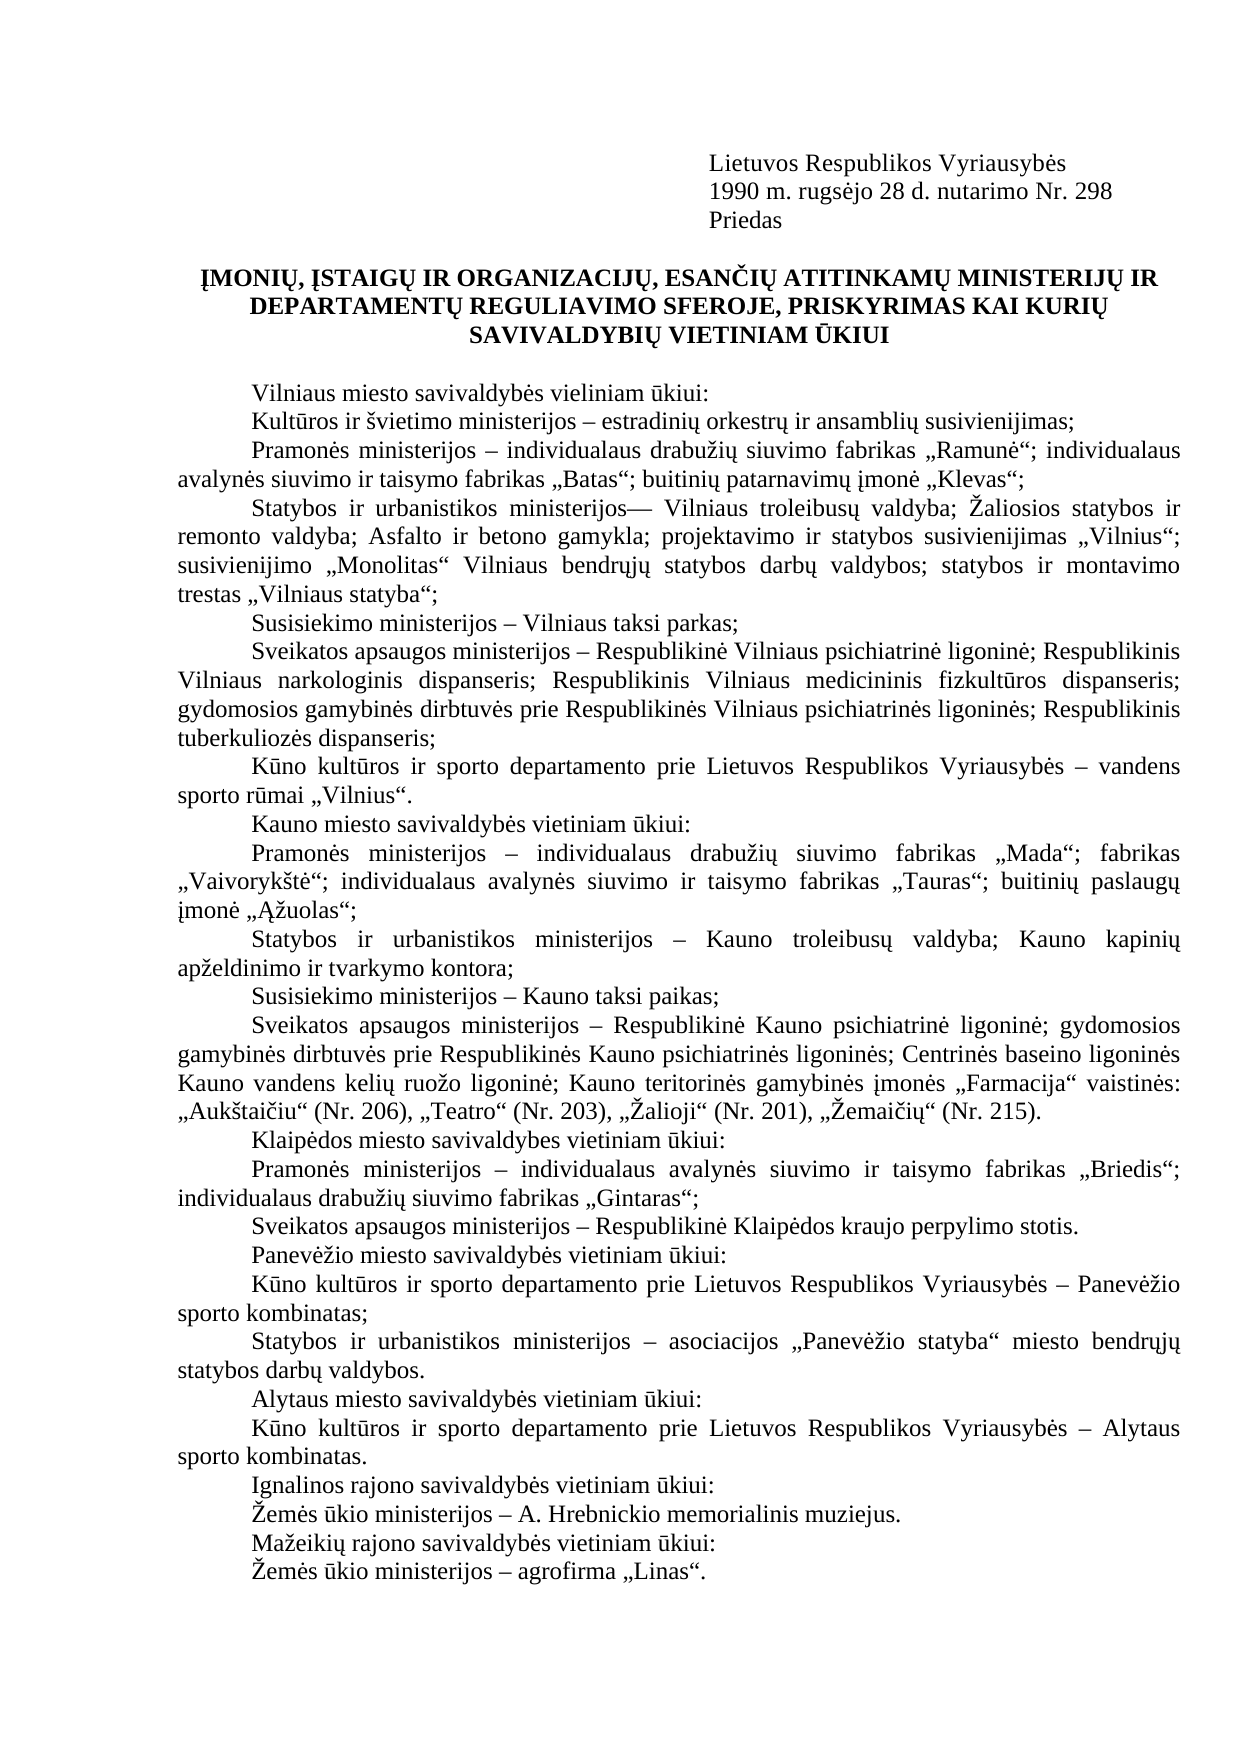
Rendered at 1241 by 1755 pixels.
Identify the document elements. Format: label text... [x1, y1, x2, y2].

text Lietuvos Respublikos Vyriausybės [177, 148, 1181, 176]
text Sveikatos apsaugos ministerijos – Respublikinė Klaipėdos kraujo perpylimo stotis. [177, 1211, 1181, 1240]
text Statybos ir urbanistikos ministerijos – Kauno troleibusų valdyba; Kauno kapinių apželdinimo ir tvarkymo kontora; [177, 924, 1181, 981]
text Kūno kultūros ir sporto departamento prie Lietuvos Respublikos Vyriausybės – vandens sporto rūmai „Vilnius“. [177, 751, 1181, 809]
text Žemės ūkio ministerijos – A. Hrebnickio memorialinis muziejus. [177, 1499, 1181, 1528]
text Vilniaus miesto savivaldybės vieliniam ūkiui: [177, 378, 1181, 406]
text Panevėžio miesto savivaldybės vietiniam ūkiui: [177, 1240, 1181, 1269]
text Pramonės ministerijos – individualaus drabužių siuvimo fabrikas „Mada“; fabrikas „Vaivorykštė“; individualaus avalynės siuvimo ir taisymo fabrikas „Tauras“; buitinių paslaugų įmonė „Ąžuolas“; [177, 838, 1181, 924]
text Susisiekimo ministerijos – Vilniaus taksi parkas; [177, 608, 1181, 636]
text Statybos ir urbanistikos ministerijos – asociacijos „Panevėžio statyba“ miesto bendrųjų statybos darbų valdybos. [177, 1326, 1181, 1384]
text Pramonės ministerijos – individualaus drabužių siuvimo fabrikas „Ramunė“; individualaus avalynės siuvimo ir taisymo fabrikas „Batas“; buitinių patarnavimų įmonė „Klevas“; [177, 435, 1181, 493]
text Alytaus miesto savivaldybės vietiniam ūkiui: [177, 1384, 1181, 1413]
text Pramonės ministerijos – individualaus avalynės siuvimo ir taisymo fabrikas „Briedis“; individualaus drabužių siuvimo fabrikas „Gintaras“; [177, 1154, 1181, 1211]
text Sveikatos apsaugos ministerijos – Respublikinė Kauno psichiatrinė ligoninė; gydomosios gamybinės dirbtuvės prie Respublikinės Kauno psichiatrinės ligoninės; Centrinės baseino ligoninės Kauno vandens kelių ruožo ligoninė; Kauno teritorinės gamybinės įmonės „Farmacija“ vaistinės: „Aukštaičiu“ (Nr. 206), „Teatro“ (Nr. 203), „Žalioji“ (Nr. 201), „Žemaičių“ (Nr. 215). [177, 1010, 1181, 1125]
text Kultūros ir švietimo ministerijos – estradinių orkestrų ir ansamblių susivienijimas; [177, 406, 1181, 435]
text Susisiekimo ministerijos – Kauno taksi paikas; [177, 981, 1181, 1010]
text 1990 m. rugsėjo 28 d. nutarimo Nr. 298 [177, 176, 1181, 205]
text Priedas [177, 205, 1181, 234]
text Kūno kultūros ir sporto departamento prie Lietuvos Respublikos Vyriausybės – Panevėžio sporto kombinatas; [177, 1269, 1181, 1326]
text Klaipėdos miesto savivaldybes vietiniam ūkiui: [177, 1125, 1181, 1154]
text Įmonių, įstaigų ir organizacijų, esančių atitinkamų ministerijų ir departamentų reguliavimo sferoje, priskyrimas kai kurių savivaldybių vietiniam ūkiui [177, 263, 1181, 349]
text Kūno kultūros ir sporto departamento prie Lietuvos Respublikos Vyriausybės – Alytaus sporto kombinatas. [177, 1413, 1181, 1470]
text Žemės ūkio ministerijos – agrofirma „Linas“. [177, 1556, 1181, 1585]
text Ignalinos rajono savivaldybės vietiniam ūkiui: [177, 1470, 1181, 1499]
text Statybos ir urbanistikos ministerijos— Vilniaus troleibusų valdyba; Žaliosios statybos ir remonto valdyba; Asfalto ir betono gamykla; projektavimo ir statybos susivienijimas „Vilnius“; susivienijimo „Monolitas“ Vilniaus bendrųjų statybos darbų valdybos; statybos ir montavimo trestas „Vilniaus statyba“; [177, 493, 1181, 608]
text Kauno miesto savivaldybės vietiniam ūkiui: [177, 809, 1181, 838]
text Mažeikių rajono savivaldybės vietiniam ūkiui: [177, 1528, 1181, 1556]
text Sveikatos apsaugos ministerijos – Respublikinė Vilniaus psichiatrinė ligoninė; Respublikinis Vilniaus narkologinis dispanseris; Respublikinis Vilniaus medicininis fizkultūros dispanseris; gydomosios gamybinės dirbtuvės prie Respublikinės Vilniaus psichiatrinės ligoninės; Respublikinis tuberkuliozės dispanseris; [177, 636, 1181, 751]
